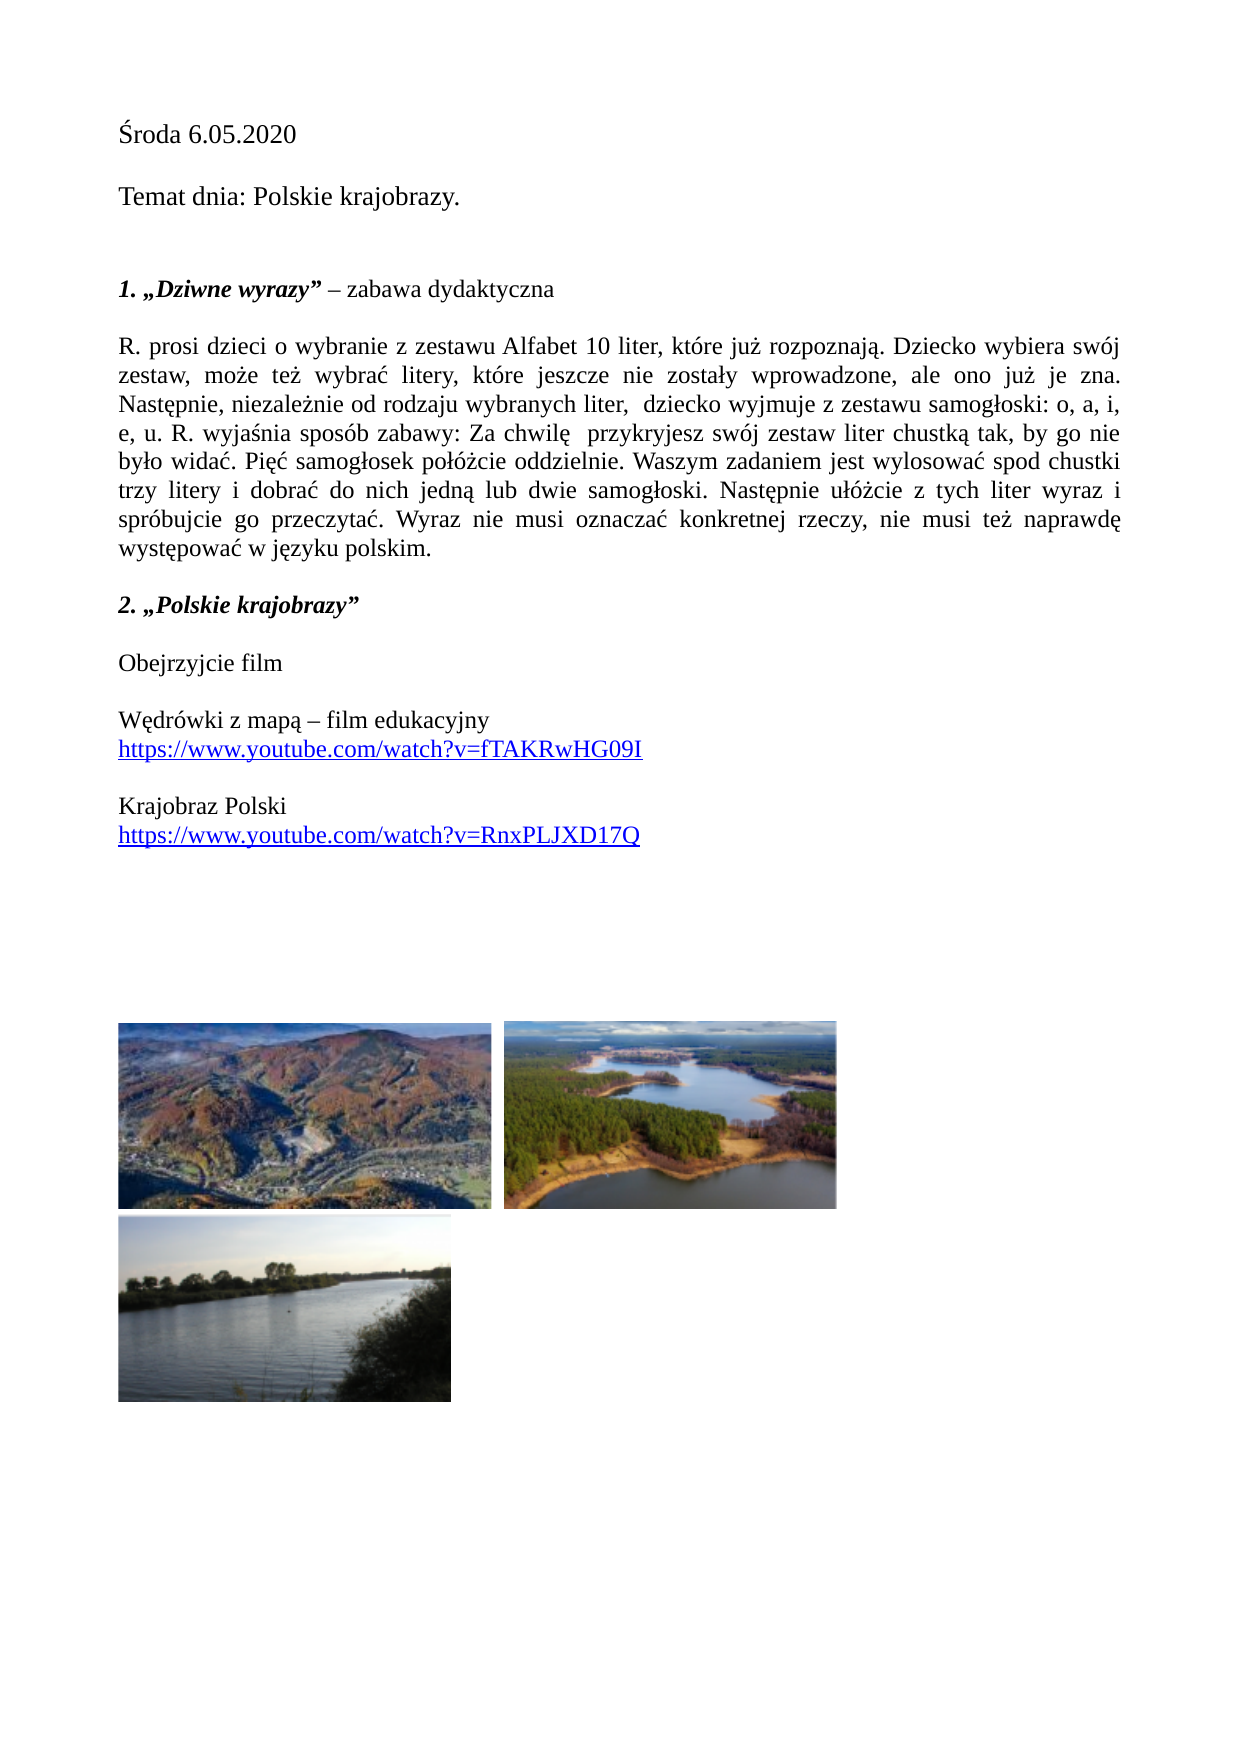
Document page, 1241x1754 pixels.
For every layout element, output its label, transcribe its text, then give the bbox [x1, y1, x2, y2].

text Krajobraz Polski [118, 791, 1122, 820]
text Obejrzyjcie film [118, 648, 1122, 676]
picture [118, 1214, 451, 1402]
text 1. „Dziwne wyrazy” – zabawa dydaktyczna [118, 274, 1122, 303]
picture [118, 1023, 492, 1209]
text Środa 6.05.2020 [118, 118, 1122, 149]
text https://www.youtube.com/watch?v=RnxPLJXD17Q [118, 820, 1122, 849]
text Temat dnia: Polskie krajobrazy. [118, 180, 1122, 212]
text Wędrówki z mapą – film edukacyjny [118, 705, 1122, 734]
picture [504, 1021, 837, 1209]
text R. prosi dzieci o wybranie z zestawu Alfabet 10 liter, które już rozpoznają. Dziecko wybiera swój zestaw, może też wybrać litery, które jeszcze nie zostały wprowadzone, ale ono już je zna. Następnie, niezależnie od rodzaju wybranych liter, dziecko wyjmuje z zestawu samogłoski: o, a, i, e, u. R. wyjaśnia sposób zabawy: Za chwilę przykryjesz swój zestaw liter chustką tak, by go nie było widać. Pięć samogłosek połóżcie oddzielnie. Waszym zadaniem jest wylosować spod chustki trzy litery i dobrać do nich jedną lub dwie samogłoski. Następnie ułóżcie z tych liter wyraz i spróbujcie go przeczytać. Wyraz nie musi oznaczać konkretnej rzeczy, nie musi też naprawdę występować w języku polskim. [118, 331, 1122, 561]
text https://www.youtube.com/watch?v=fTAKRwHG09I [118, 734, 1122, 763]
text 2. „Polskie krajobrazy” [118, 590, 1122, 619]
